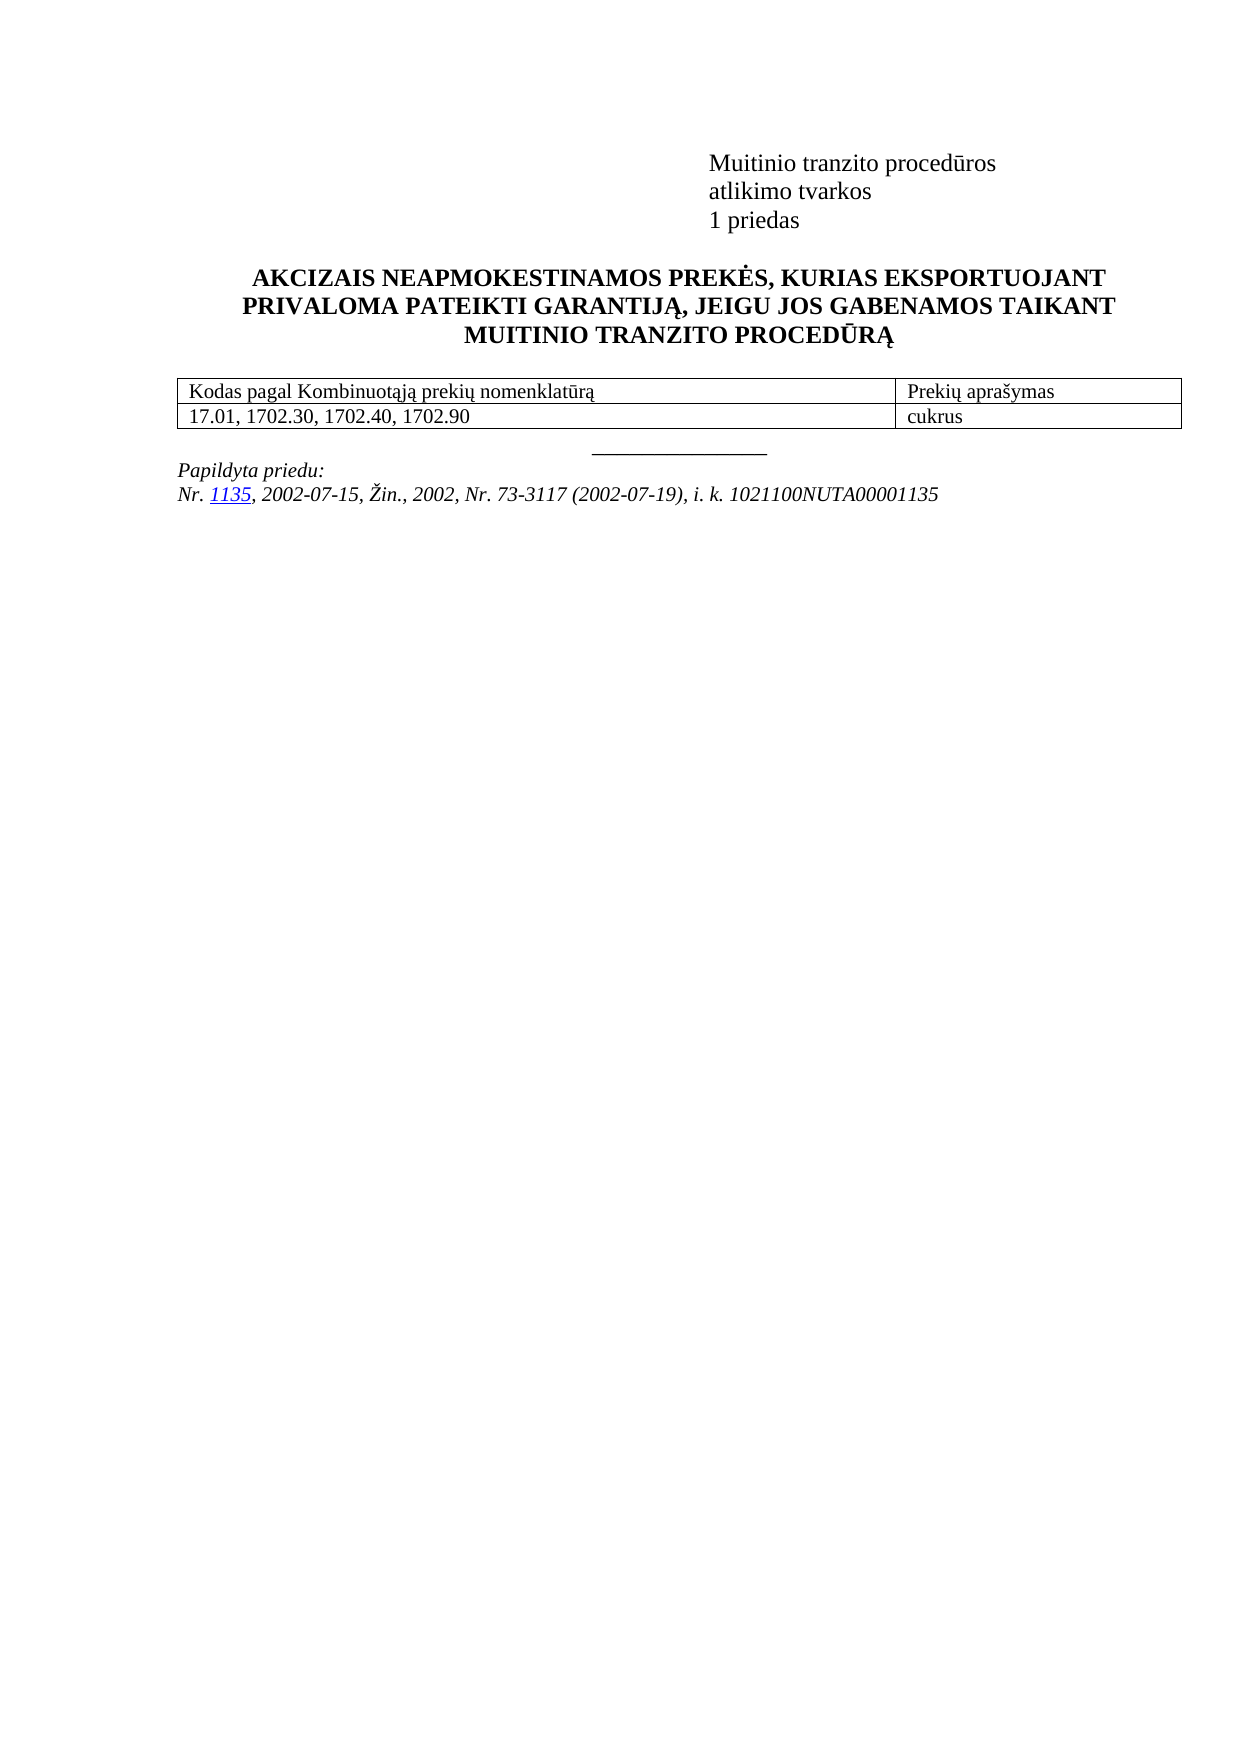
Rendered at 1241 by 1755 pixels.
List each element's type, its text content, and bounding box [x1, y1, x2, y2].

text Papildyta priedu: [177, 458, 1181, 482]
text Nr. 1135, 2002-07-15, Žin., 2002, Nr. 73-3117 (2002-07-19), i. k. 1021100NUTA00001135 [177, 482, 1181, 506]
table_cell 17.01, 1702.30, 1702.40, 1702.90 [178, 404, 895, 428]
text Muitinio tranzito procedūros [177, 148, 1181, 176]
table_header Kodas pagal Kombinuotąją prekių nomenklatūrą [178, 379, 895, 403]
text ______________ [177, 429, 1181, 458]
table_cell cukrus [896, 404, 1181, 428]
text atlikimo tvarkos [177, 176, 1181, 205]
table_header Prekių aprašymas [896, 379, 1181, 403]
text AKCIZAIS NEAPMOKESTINAMOS PREKĖS, KURIAS EKSPORTUOJANT PRIVALOMA PATEIKTI GARANTIJĄ, JEIGU JOS GABENAMOS TAIKANT MUITINIO TRANZITO PROCEDŪRĄ [177, 263, 1181, 349]
text 1 priedas [177, 205, 1181, 234]
